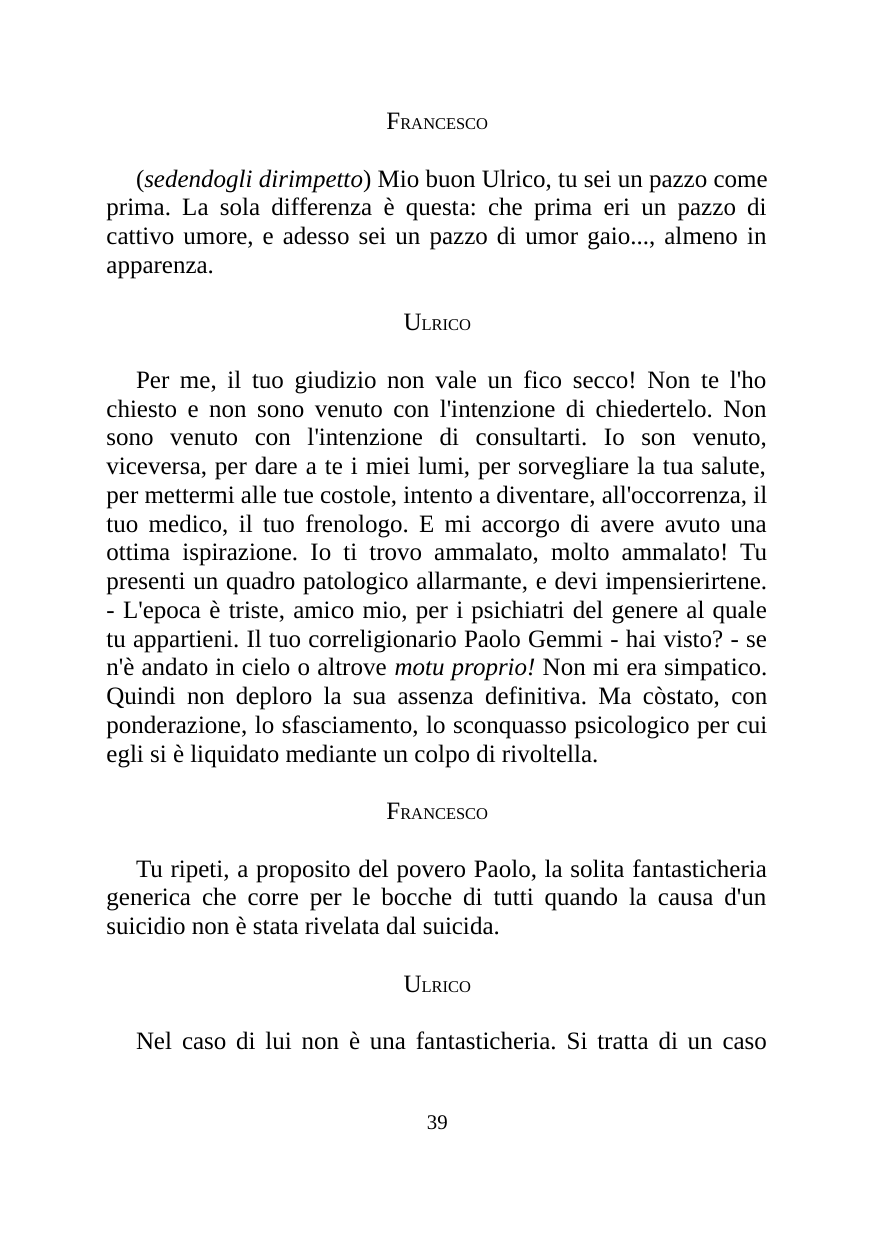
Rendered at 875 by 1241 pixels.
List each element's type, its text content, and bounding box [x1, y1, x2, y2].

text Per me, il tuo giudizio non vale un fico secco! Non te l'ho chiesto e non sono venuto con l'intenzione di chiedertelo. Non sono venuto con l'intenzione di consultarti. Io son venuto, viceversa, per dare a te i miei lumi, per sorvegliare la tua salute, per mettermi alle tue costole, intento a diventare, all'occorrenza, il tuo medico, il tuo frenologo. E mi accorgo di avere avuto una ottima ispirazione. Io ti trovo ammalato, molto ammalato! Tu presenti un quadro patologico allarmante, e devi impensierirtene. - L'epoca è triste, amico mio, per i psichiatri del genere al quale tu appartieni. Il tuo correligionario Paolo Gemmi - hai visto? - se n'è andato in cielo o altrove motu proprio! Non mi era simpatico. Quindi non deploro la sua assenza definitiva. Ma còstato, con ponderazione, lo sfasciamento, lo sconquasso psicologico per cui egli si è liquidato mediante un colpo di rivoltella. [106, 365, 768, 767]
text (sedendogli dirimpetto) Mio buon Ulrico, tu sei un pazzo come prima. La sola differenza è questa: che prima eri un pazzo di cattivo umore, e adesso sei un pazzo di umor gaio..., almeno in apparenza. [106, 164, 768, 279]
text Francesco [106, 106, 768, 135]
text Ulrico [106, 307, 768, 336]
text Francesco [106, 796, 768, 825]
text Nel caso di lui non è una fantasticheria. Si tratta di un caso [106, 1026, 768, 1055]
text Ulrico [106, 969, 768, 997]
text Tu ripeti, a proposito del povero Paolo, la solita fantasticheria generica che corre per le bocche di tutti quando la causa d'un suicidio non è stata rivelata dal suicida. [106, 854, 768, 940]
